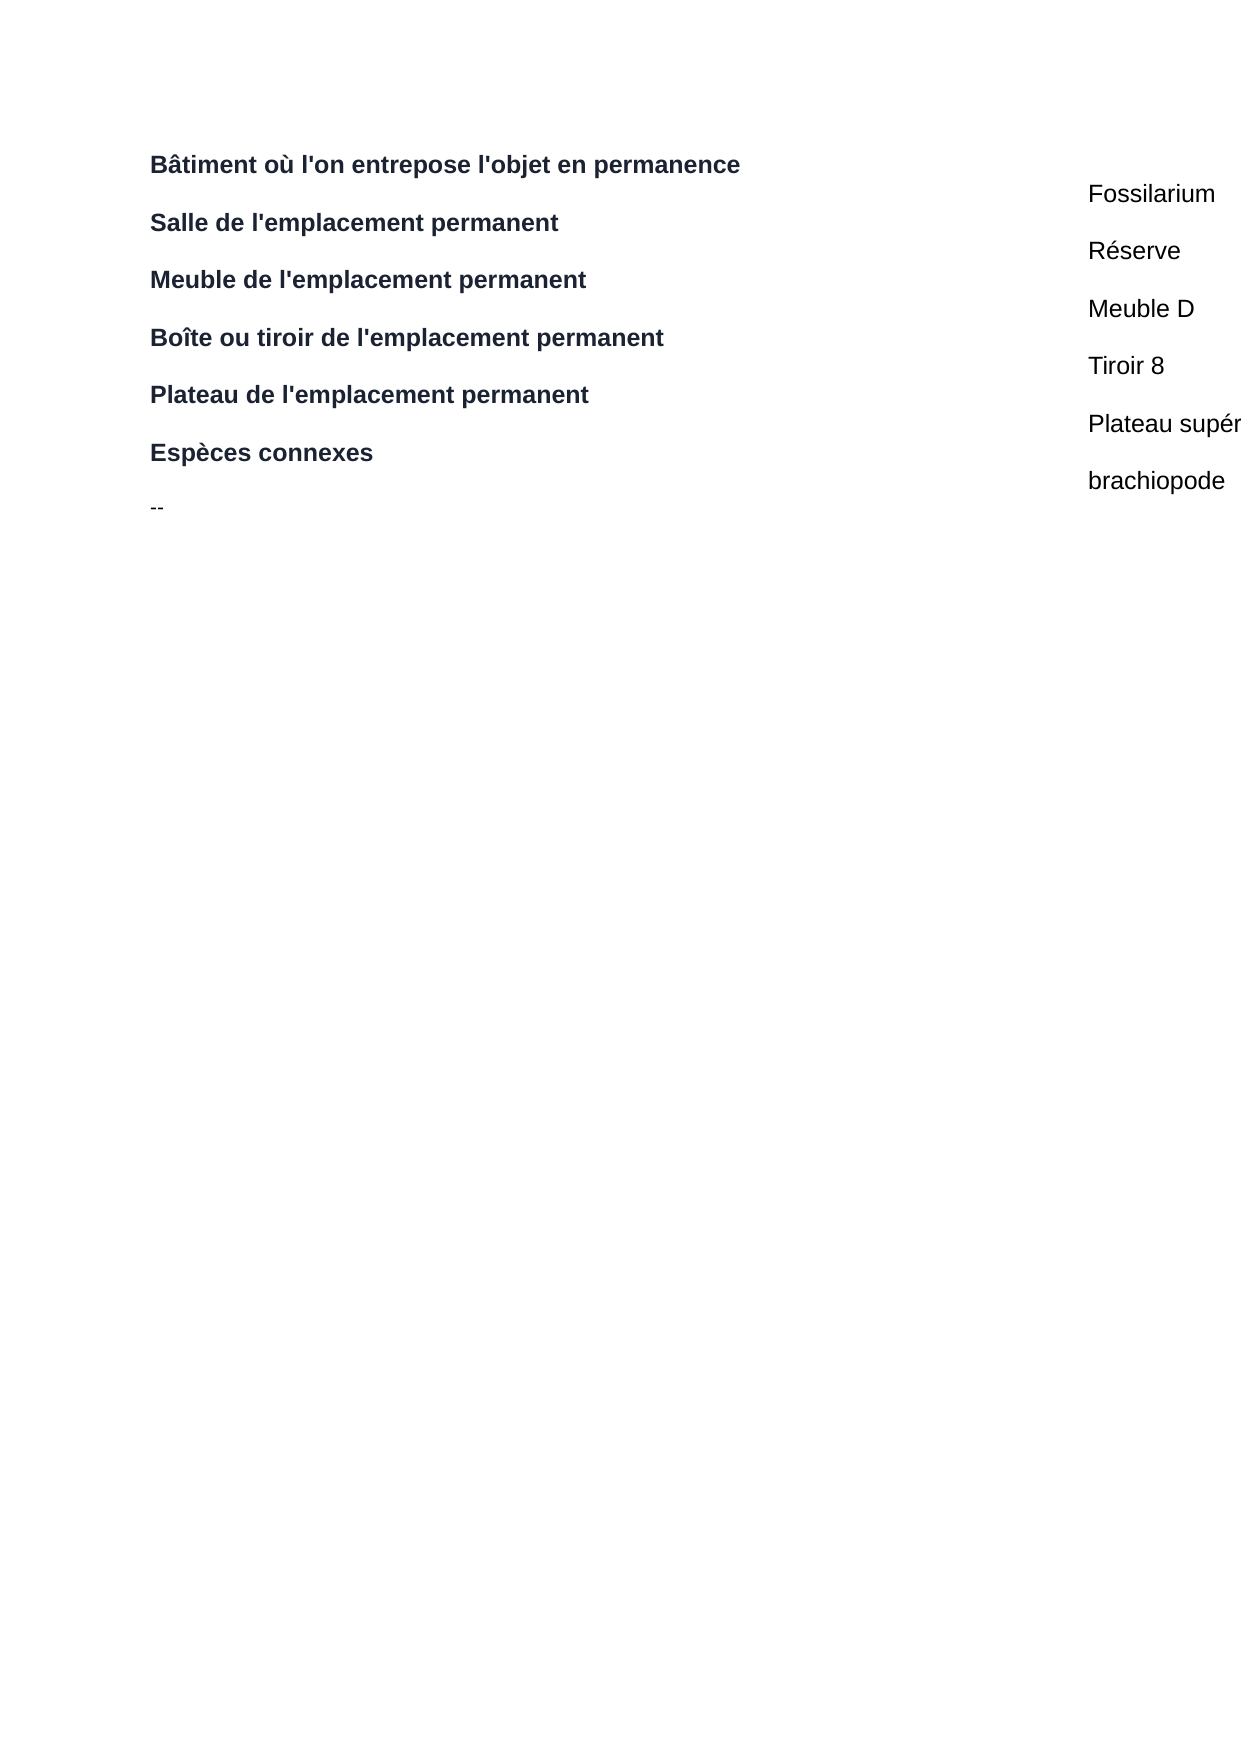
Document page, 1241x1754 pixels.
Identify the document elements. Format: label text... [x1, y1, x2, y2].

text Salle de l'emplacement permanent [150, 207, 1090, 236]
text Meuble de l'emplacement permanent [150, 265, 1090, 294]
text Fossilarium [1088, 179, 1240, 207]
text Espèces connexes [150, 437, 1090, 466]
text Plateau de l'emplacement permanent [150, 380, 1090, 409]
text Boîte ou tiroir de l'emplacement permanent [150, 322, 1090, 351]
text -- [150, 495, 1090, 519]
text brachiopode [1088, 466, 1240, 495]
text Tiroir 8 [1088, 351, 1240, 380]
text Plateau supérieur [1088, 409, 1240, 437]
text Réserve [1088, 236, 1240, 265]
text Bâtiment où l'on entrepose l'objet en permanence [150, 150, 1090, 179]
text Meuble D [1088, 294, 1240, 322]
